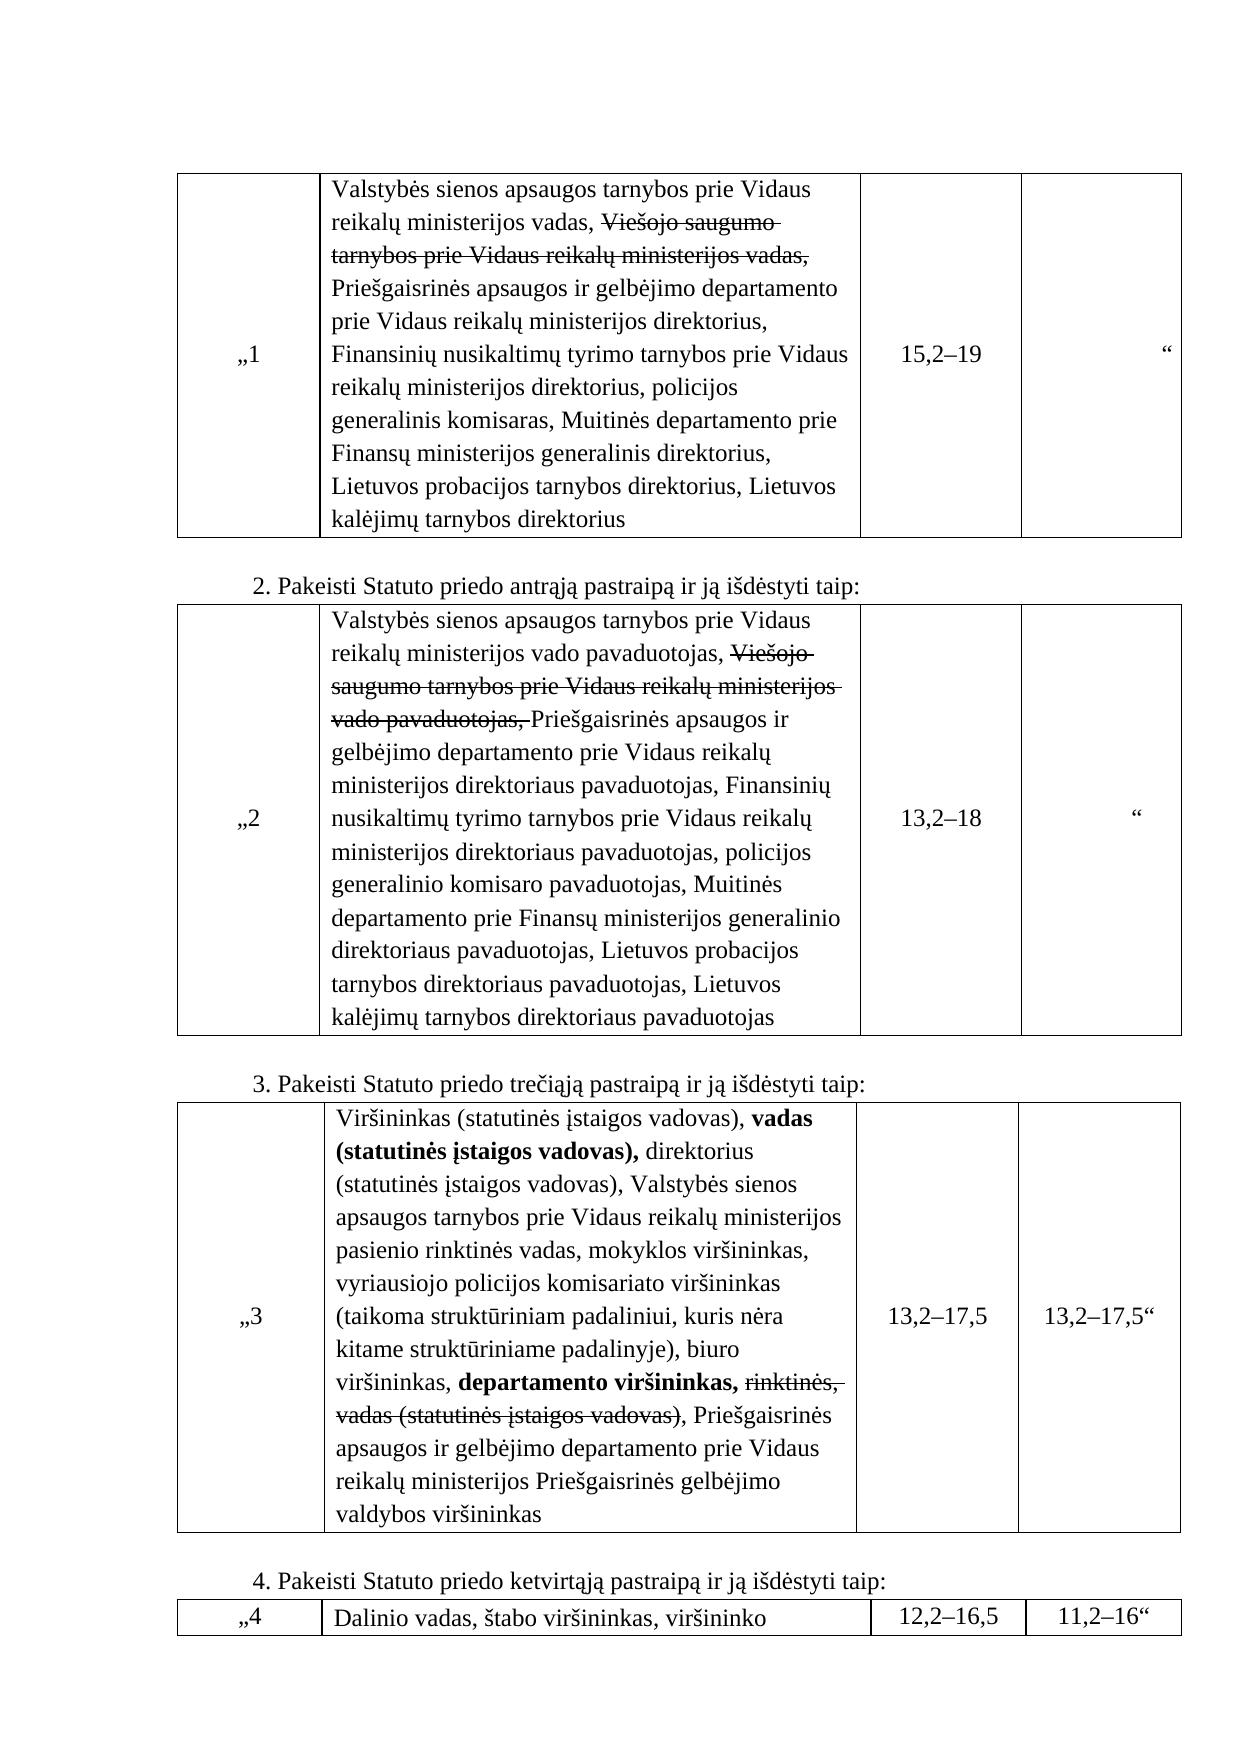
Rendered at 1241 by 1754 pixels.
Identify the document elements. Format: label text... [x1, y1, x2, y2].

table_header 13,2–17,5“ [1019, 1103, 1180, 1532]
table_header Valstybės sienos apsaugos tarnybos prie Vidaus reikalų ministerijos vado pavaduotojas, Viešojo saugumo tarnybos prie Vidaus reikalų ministerijos vado pavaduotojas, Priešgaisrinės apsaugos ir gelbėjimo departamento prie Vidaus reikalų ministerijos direktoriaus pavaduotojas, Finansinių nusikaltimų tyrimo tarnybos prie Vidaus reikalų ministerijos direktoriaus pavaduotojas, policijos generalinio komisaro pavaduotojas, Muitinės departamento prie Finansų ministerijos generalinio direktoriaus pavaduotojas, Lietuvos probacijos tarnybos direktoriaus pavaduotojas, Lietuvos kalėjimų tarnybos direktoriaus pavaduotojas [320, 605, 860, 1035]
table_header Dalinio vadas, štabo viršininkas, viršininko [323, 1600, 870, 1635]
table_header 11,2–16“ [1027, 1600, 1181, 1635]
table_header „4 [178, 1600, 321, 1635]
text 3. Pakeisti Statuto priedo trečiąją pastraipą ir ją išdėstyti taip: [177, 1069, 1181, 1097]
table_header „2 [178, 605, 319, 1035]
table_header “ [1022, 174, 1181, 537]
text 2. Pakeisti Statuto priedo antrąją pastraipą ir ją išdėstyti taip: [177, 571, 1181, 600]
table_header „1 [178, 174, 319, 537]
table_header “ [1022, 605, 1181, 1035]
text 4. Pakeisti Statuto priedo ketvirtąją pastraipą ir ją išdėstyti taip: [177, 1566, 1181, 1595]
table_header 15,2–19 [861, 174, 1021, 537]
table_header 13,2–17,5 [857, 1103, 1018, 1532]
table_header „3 [178, 1103, 324, 1532]
table_header 12,2–16,5 [872, 1600, 1025, 1635]
table_header Valstybės sienos apsaugos tarnybos prie Vidaus reikalų ministerijos vadas, Viešojo saugumo tarnybos prie Vidaus reikalų ministerijos vadas, Priešgaisrinės apsaugos ir gelbėjimo departamento prie Vidaus reikalų ministerijos direktorius, Finansinių nusikaltimų tyrimo tarnybos prie Vidaus reikalų ministerijos direktorius, policijos generalinis komisaras, Muitinės departamento prie Finansų ministerijos generalinis direktorius, Lietuvos probacijos tarnybos direktorius, Lietuvos kalėjimų tarnybos direktorius [321, 174, 860, 537]
table_header Viršininkas (statutinės įstaigos vadovas), vadas (statutinės įstaigos vadovas), direktorius (statutinės įstaigos vadovas), Valstybės sienos apsaugos tarnybos prie Vidaus reikalų ministerijos pasienio rinktinės vadas, mokyklos viršininkas, vyriausiojo policijos komisariato viršininkas (taikoma struktūriniam padaliniui, kuris nėra kitame struktūriniame padalinyje), biuro viršininkas, departamento viršininkas, rinktinės, vadas (statutinės įstaigos vadovas), Priešgaisrinės apsaugos ir gelbėjimo departamento prie Vidaus reikalų ministerijos Priešgaisrinės gelbėjimo valdybos viršininkas [325, 1103, 856, 1532]
table_header 13,2–18 [861, 605, 1021, 1035]
